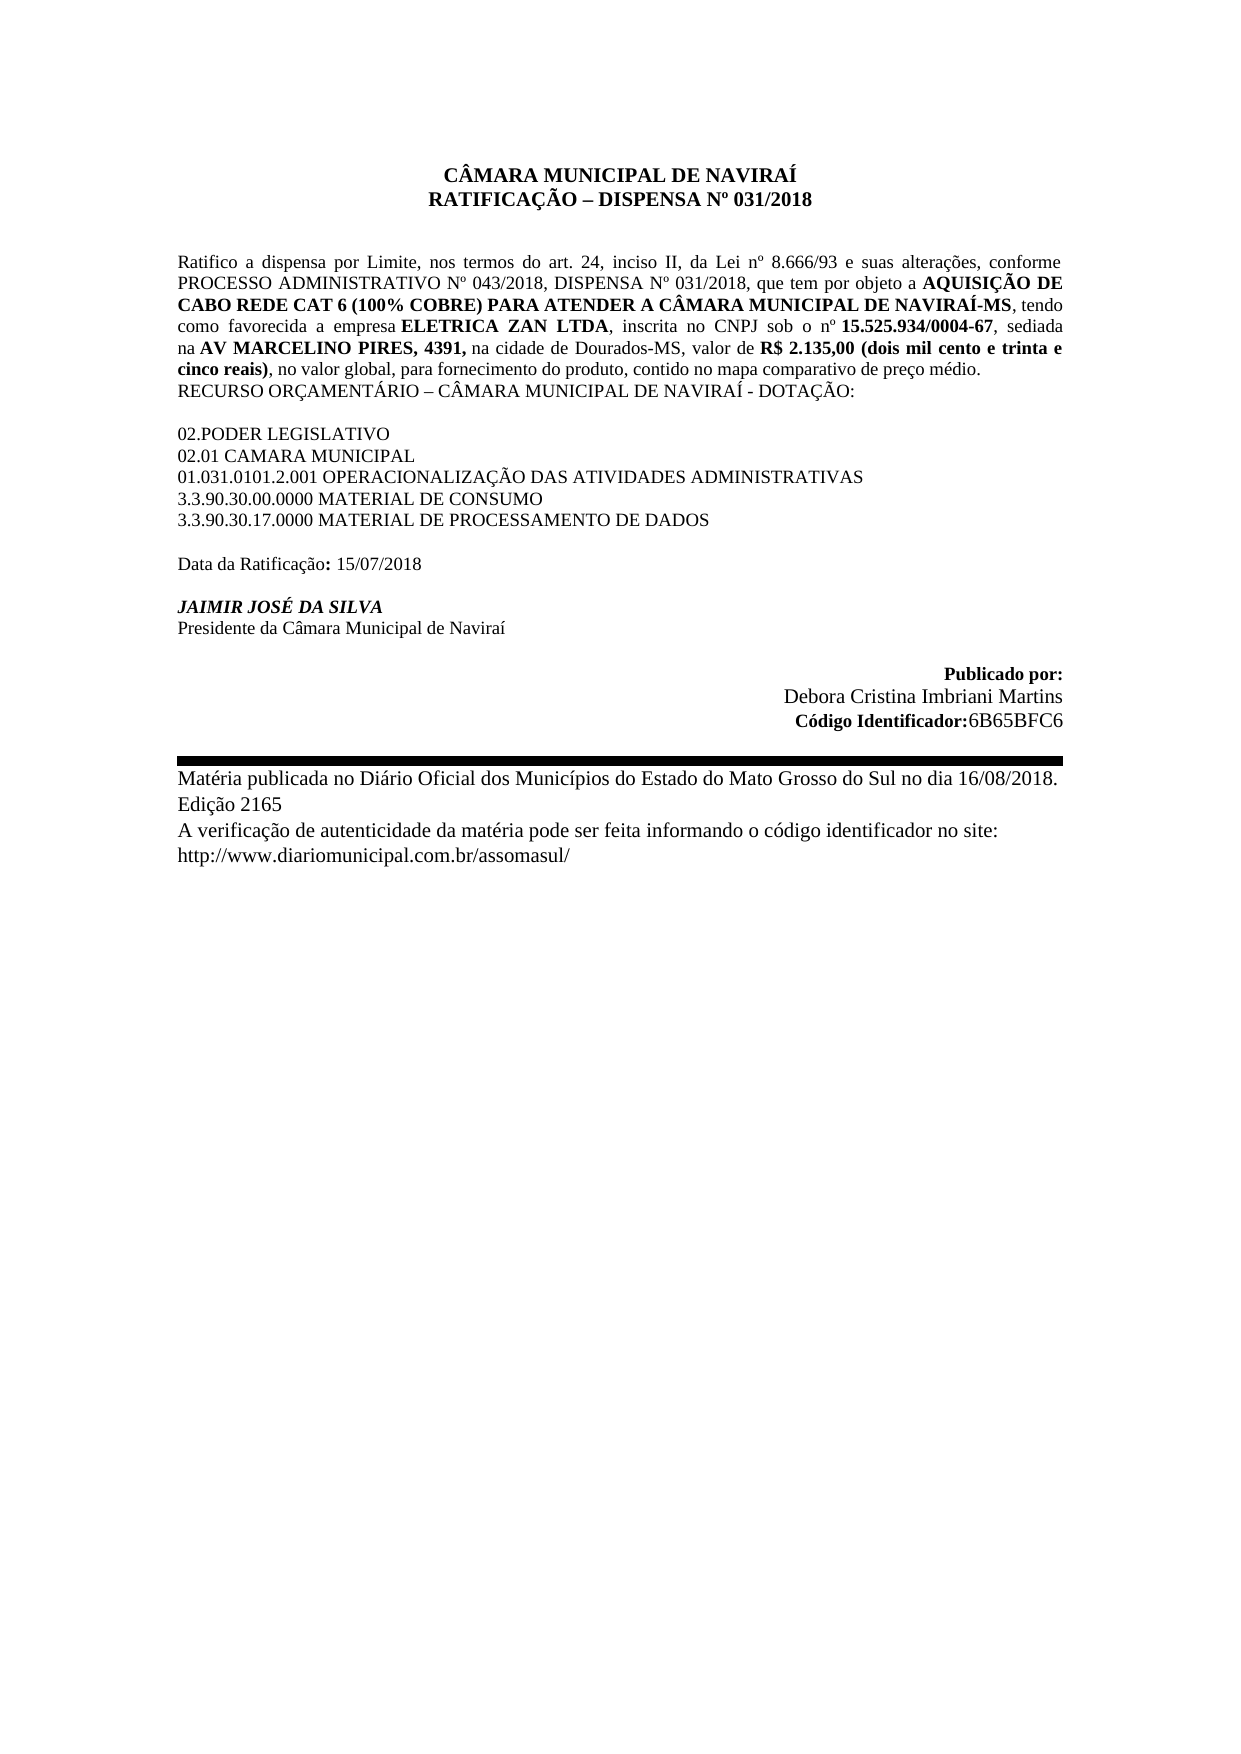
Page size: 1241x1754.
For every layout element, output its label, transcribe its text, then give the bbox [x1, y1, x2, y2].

text 3.3.90.30.17.0000 MATERIAL DE PROCESSAMENTO DE DADOS [177, 509, 1063, 531]
text Publicado por: Debora Cristina Imbriani Martins Código Identificador:6B65BFC6 [177, 639, 1063, 732]
text Ratifico a dispensa por Limite, nos termos do art. 24, inciso II, da Lei nº 8.666/93 e suas alterações, conforme PROCESSO ADMINISTRATIVO Nº 043/2018, DISPENSA Nº 031/2018, que tem por objeto a AQUISIÇÃO DE CABO REDE CAT 6 (100% COBRE) PARA ATENDER A CÂMARA MUNICIPAL DE NAVIRAÍ-MS, tendo como favorecida a empresa ELETRICA ZAN LTDA, inscrita no CNPJ sob o nº 15.525.934/0004-67, sediada na AV MARCELINO PIRES, 4391, na cidade de Dourados-MS, valor de R$ 2.135,00 (dois mil cento e trinta e cinco reais), no valor global, para fornecimento do produto, contido no mapa comparativo de preço médio. [177, 251, 1063, 380]
text CÂMARA MUNICIPAL DE NAVIRAÍ RATIFICAÇÃO – DISPENSA Nº 031/2018 [177, 163, 1063, 211]
text 3.3.90.30.00.0000 MATERIAL DE CONSUMO [177, 488, 1063, 509]
text Matéria publicada no Diário Oficial dos Municípios do Estado do Mato Grosso do Sul no dia 16/08/2018. Edição 2165 A verificação de autenticidade da matéria pode ser feita informando o código identificador no site: http://www.diariomunicipal.com.br/assomasul/ [177, 766, 1063, 867]
text 02.PODER LEGISLATIVO [177, 423, 1063, 444]
text JAIMIR JOSÉ DA SILVA [177, 596, 1063, 617]
text Data da Ratificação: 15/07/2018 [177, 552, 1063, 574]
text RECURSO ORÇAMENTÁRIO – CÂMARA MUNICIPAL DE NAVIRAÍ - DOTAÇÃO: [177, 380, 1063, 401]
text 02.01 CAMARA MUNICIPAL [177, 444, 1063, 466]
text Presidente da Câmara Municipal de Naviraí [177, 617, 1063, 639]
text 01.031.0101.2.001 OPERACIONALIZAÇÃO DAS ATIVIDADES ADMINISTRATIVAS [177, 466, 1063, 488]
